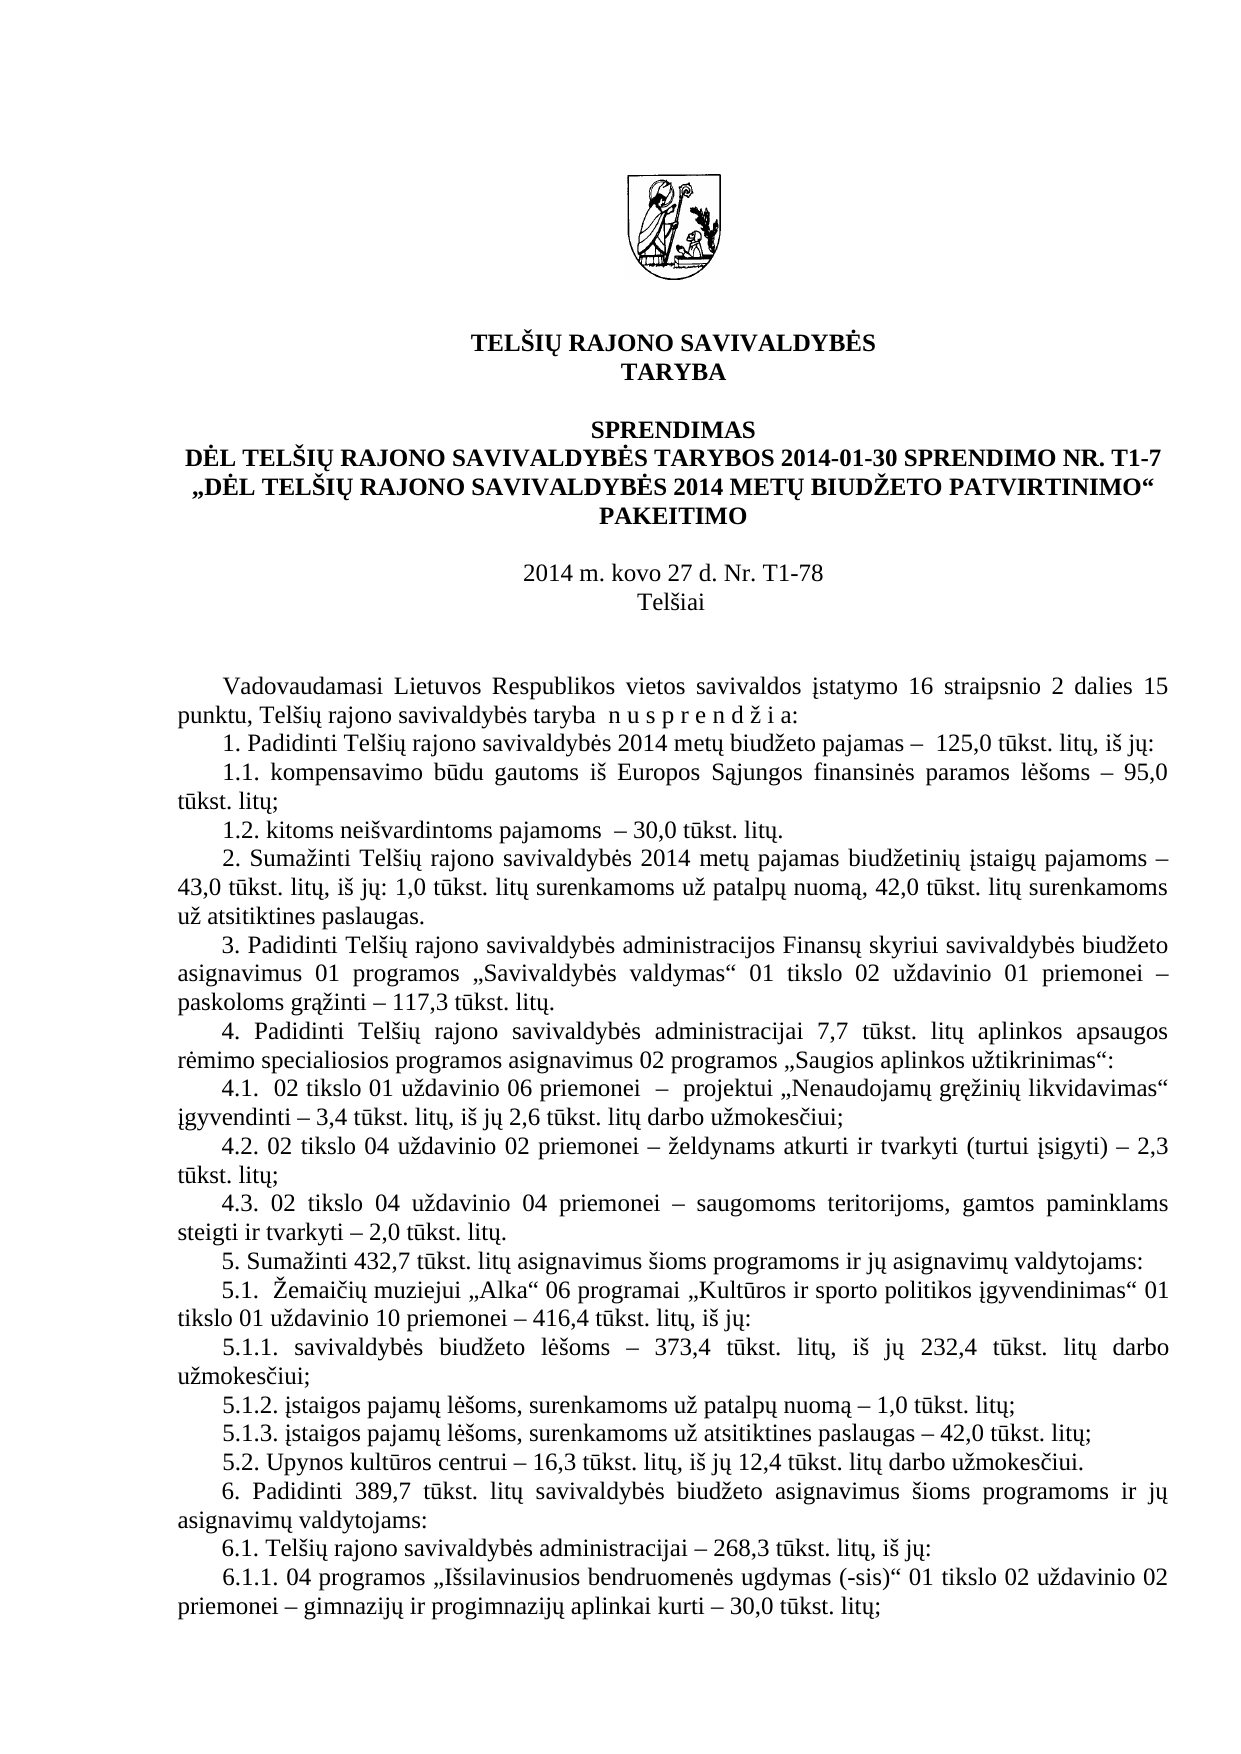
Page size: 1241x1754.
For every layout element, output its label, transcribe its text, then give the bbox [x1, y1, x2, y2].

text 1.1. kompensavimo būdu gautoms iš Europos Sąjungos finansinės paramos lėšoms – 95,0 tūkst. litų; [177, 757, 1169, 815]
text 4.3. 02 tikslo 04 uždavinio 04 priemonei – saugomoms teritorijoms, gamtos paminklams steigti ir tvarkyti – 2,0 tūkst. litų. [177, 1188, 1169, 1246]
text 6.1.1. 04 programos „Išsilavinusios bendruomenės ugdymas (-sis)“ 01 tikslo 02 uždavinio 02 priemonei – gimnazijų ir progimnazijų aplinkai kurti – 30,0 tūkst. litų; [177, 1562, 1169, 1620]
text 5. Sumažinti 432,7 tūkst. litų asignavimus šioms programoms ir jų asignavimų valdytojams: [177, 1246, 1169, 1275]
text 2. Sumažinti Telšių rajono savivaldybės 2014 metų pajamas biudžetinių įstaigų pajamoms – 43,0 tūkst. litų, iš jų: 1,0 tūkst. litų surenkamoms už patalpų nuomą, 42,0 tūkst. litų surenkamoms už atsitiktines paslaugas. [177, 843, 1169, 930]
text SPRENDIMAS [177, 415, 1169, 443]
text TARYBA [177, 357, 1169, 386]
text 5.1. Žemaičių muziejui „Alka“ 06 programai „Kultūros ir sporto politikos įgyvendinimas“ 01 tikslo 01 uždavinio 10 priemonei – 416,4 tūkst. litų, iš jų: [177, 1275, 1169, 1332]
text 4.2. 02 tikslo 04 uždavinio 02 priemonei – želdynams atkurti ir tvarkyti (turtui įsigyti) – 2,3 tūkst. litų; [177, 1131, 1169, 1188]
text Telšiai [177, 587, 1169, 616]
text 3. Padidinti Telšių rajono savivaldybės administracijos Finansų skyriui savivaldybės biudžeto asignavimus 01 programos „Savivaldybės valdymas“ 01 tikslo 02 uždavinio 01 priemonei – paskoloms grąžinti – 117,3 tūkst. litų. [177, 930, 1169, 1016]
text 4. Padidinti Telšių rajono savivaldybės administracijai 7,7 tūkst. litų aplinkos apsaugos rėmimo specialiosios programos asignavimus 02 programos „Saugios aplinkos užtikrinimas“: [177, 1016, 1169, 1073]
text 5.1.2. įstaigos pajamų lėšoms, surenkamoms už patalpų nuomą – 1,0 tūkst. litų; [177, 1390, 1169, 1418]
text 5.2. Upynos kultūros centrui – 16,3 tūkst. litų, iš jų 12,4 tūkst. litų darbo užmokesčiui. [177, 1447, 1169, 1476]
text TELŠIŲ RAJONO SAVIVALDYBĖS [177, 328, 1169, 357]
text DĖL TELŠIŲ RAJONO SAVIVALDYBĖS TARYBOS 2014-01-30 SPRENDIMO NR. T1-7 „DĖL TELŠIŲ RAJONO SAVIVALDYBĖS 2014 METŲ BIUDŽETO PATVIRTINIMO“ PAKEITIMO [177, 443, 1169, 530]
text 5.1.3. įstaigos pajamų lėšoms, surenkamoms už atsitiktines paslaugas – 42,0 tūkst. litų; [177, 1418, 1169, 1447]
text 1. Padidinti Telšių rajono savivaldybės 2014 metų biudžeto pajamas – 125,0 tūkst. litų, iš jų: [177, 728, 1169, 757]
text 5.1.1. savivaldybės biudžeto lėšoms – 373,4 tūkst. litų, iš jų 232,4 tūkst. litų darbo užmokesčiui; [177, 1332, 1169, 1390]
text 2014 m. kovo 27 d. Nr. T1-78 [177, 558, 1169, 587]
text 6. Padidinti 389,7 tūkst. litų savivaldybės biudžeto asignavimus šioms programoms ir jų asignavimų valdytojams: [177, 1476, 1169, 1533]
text Vadovaudamasi Lietuvos Respublikos vietos savivaldos įstatymo 16 straipsnio 2 dalies 15 punktu, Telšių rajono savivaldybės taryba n u s p r e n d ž i a: [177, 671, 1169, 728]
text 4.1. 02 tikslo 01 uždavinio 06 priemonei – projektui „Nenaudojamų gręžinių likvidavimas“ įgyvendinti – 3,4 tūkst. litų, iš jų 2,6 tūkst. litų darbo užmokesčiui; [177, 1073, 1169, 1131]
text 6.1. Telšių rajono savivaldybės administracijai – 268,3 tūkst. litų, iš jų: [177, 1533, 1169, 1562]
text 1.2. kitoms neišvardintoms pajamoms – 30,0 tūkst. litų. [177, 815, 1169, 843]
